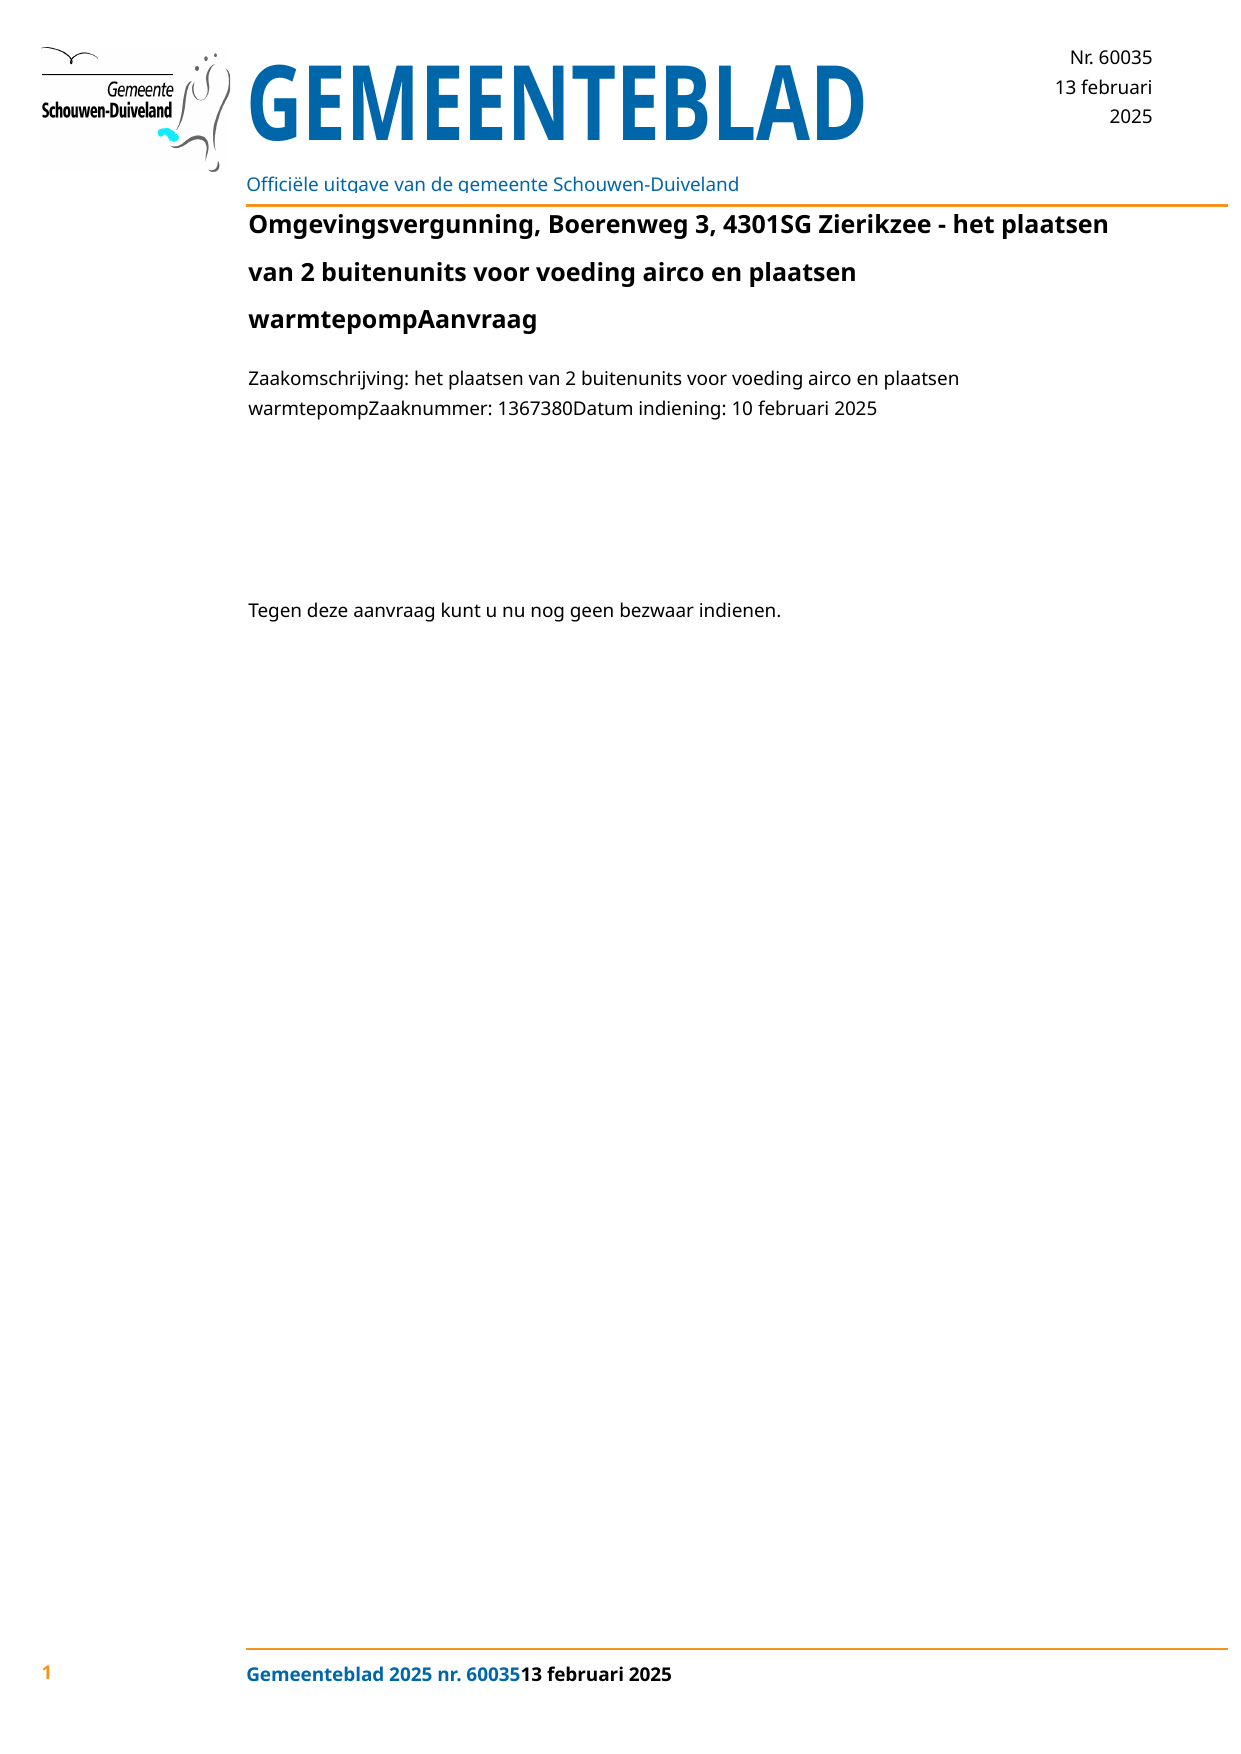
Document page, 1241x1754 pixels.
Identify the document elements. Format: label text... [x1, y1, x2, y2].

text Zaakomschrijving: het plaatsen van 2 buitenunits voor voeding airco en plaatsen warmtepompZaaknummer: 1367380Datum indiening: 10 februari 2025 [248, 366, 1152, 421]
text Tegen deze aanvraag kunt u nu nog geen bezwaar indienen. [248, 597, 1152, 622]
picture [41, 47, 231, 172]
text Omgevingsvergunning, Boerenweg 3, 4301SG Zierikzee - het plaatsen van 2 buitenunits voor voeding airco en plaatsen warmtepompAanvraag [248, 207, 1152, 336]
